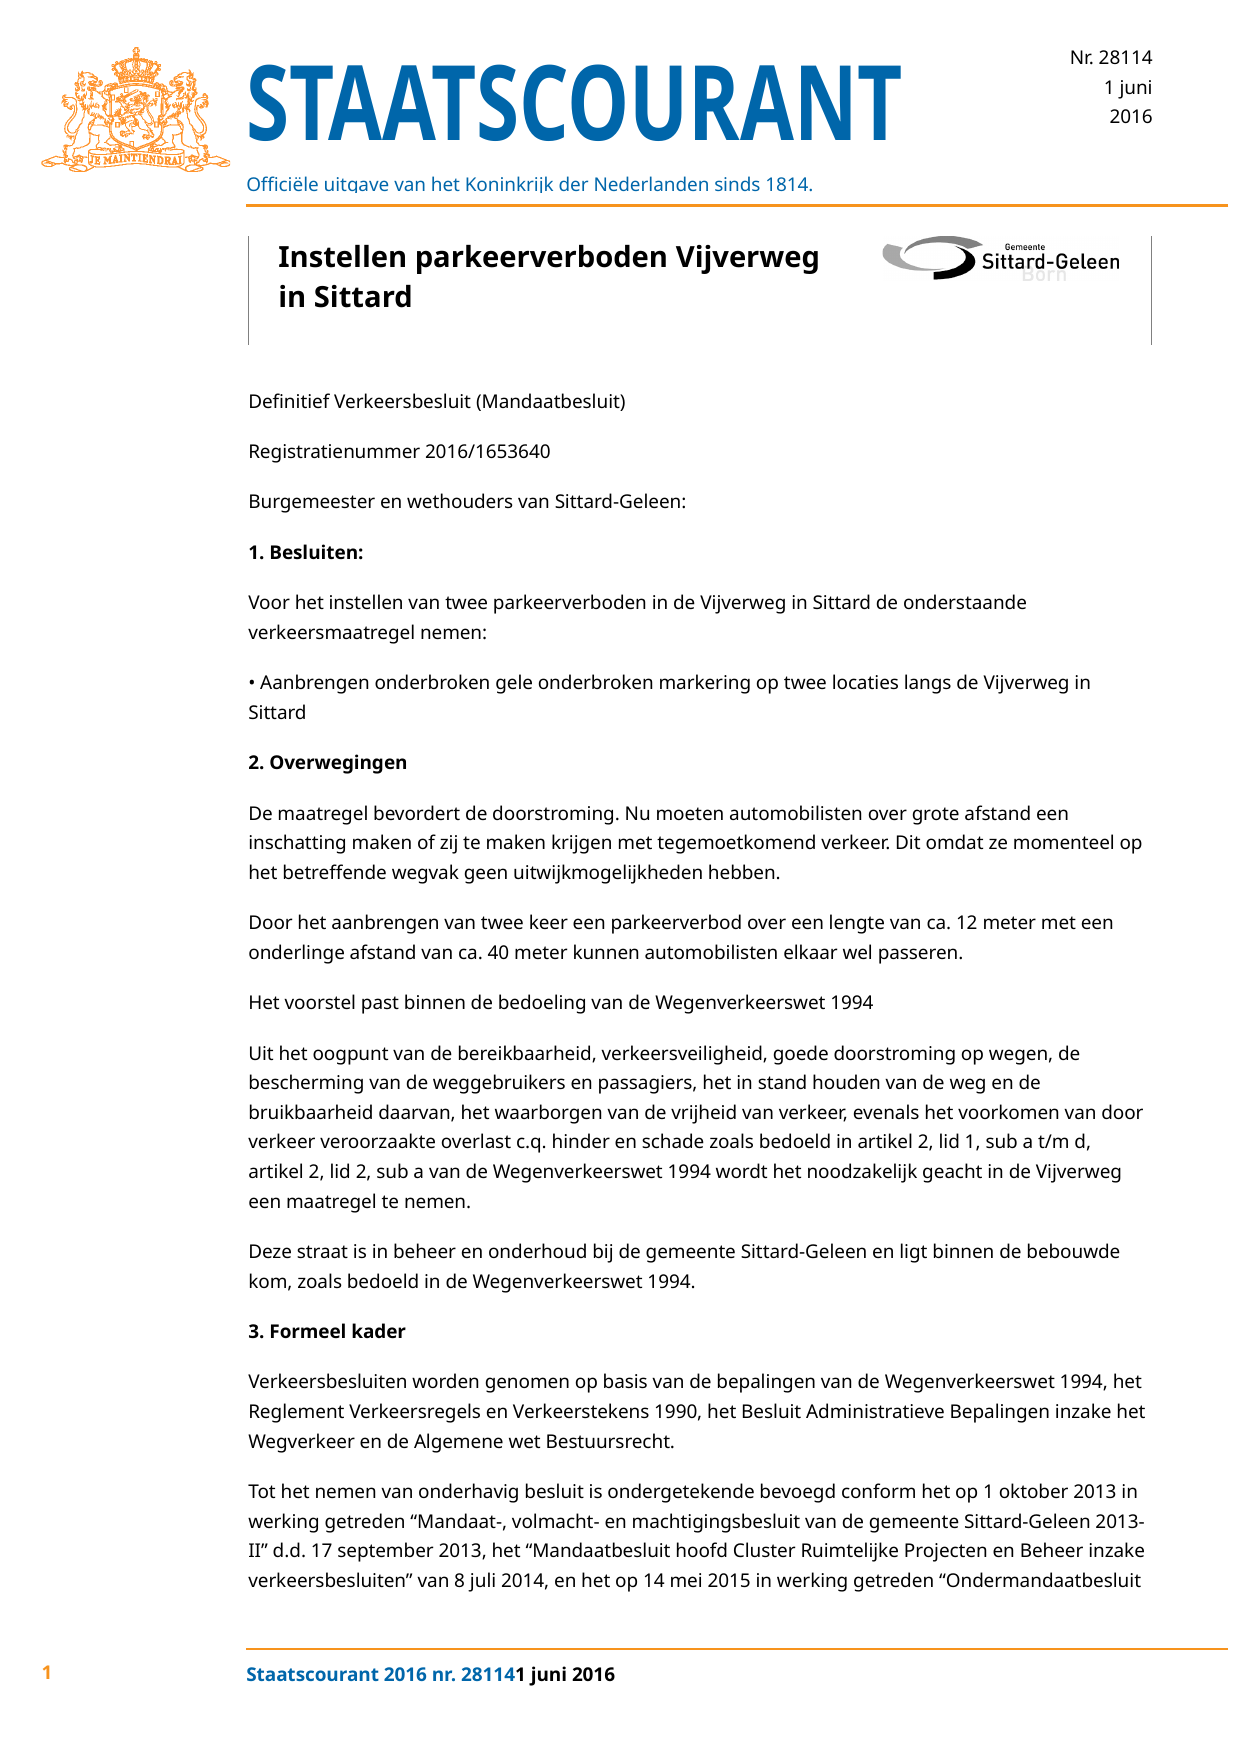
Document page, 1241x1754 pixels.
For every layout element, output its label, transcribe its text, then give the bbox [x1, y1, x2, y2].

text Uit het oogpunt van de bereikbaarheid, verkeersveiligheid, goede doorstroming op wegen, de bescherming van de weggebruikers en passagiers, het in stand houden van de weg en de bruikbaarheid daarvan, het waarborgen van de vrijheid van verkeer, evenals het voorkomen van door verkeer veroorzaakte overlast c.q. hinder en schade zoals bedoeld in artikel 2, lid 1, sub a t/m d, artikel 2, lid 2, sub a van de Wegenverkeerswet 1994 wordt het noodzakelijk geacht in de Vijverweg een maatregel te nemen. [248, 1040, 1152, 1214]
text • Aanbrengen onderbroken gele onderbroken markering op twee locaties langs de Vijverweg in Sittard [248, 669, 1152, 725]
text Verkeersbesluiten worden genomen op basis van de bepalingen van de Wegenverkeerswet 1994, het Reglement Verkeersregels en Verkeerstekens 1990, het Besluit Administratieve Bepalingen inzake het Wegverkeer en de Algemene wet Bestuursrecht. [248, 1369, 1152, 1454]
text 1. Besluiten: [248, 539, 1152, 565]
text Deze straat is in beheer en onderhoud bij de gemeente Sittard-Geleen en ligt binnen de bebouwde kom, zoals bedoeld in de Wegenverkeerswet 1994. [248, 1238, 1152, 1294]
text Door het aanbrengen van twee keer een parkeerverbod over een lengte van ca. 12 meter met een onderlinge afstand van ca. 40 meter kunnen automobilisten elkaar wel passeren. [248, 909, 1152, 965]
text 3. Formeel kader [248, 1318, 1152, 1344]
table_header Instellen parkeerverboden Vijverweg in Sittard [249, 236, 850, 345]
text Registratienummer 2016/1653640 [248, 438, 1152, 464]
text De maatregel bevordert de doorstroming. Nu moeten automobilisten over grote afstand een inschatting maken of zij te maken krijgen met tegemoetkomend verkeer. Dit omdat ze momenteel op het betreffende wegvak geen uitwijkmogelijkheden hebben. [248, 800, 1152, 885]
text Het voorstel past binnen de bedoeling van de Wegenverkeerswet 1994 [248, 989, 1152, 1015]
text Tot het nemen van onderhavig besluit is ondergetekende bevoegd conform het op 1 oktober 2013 in werking getreden “Mandaat-, volmacht- en machtigingsbesluit van de gemeente Sittard-Geleen 2013-II” d.d. 17 september 2013, het “Mandaatbesluit hoofd Cluster Ruimtelijke Projecten en Beheer inzake verkeersbesluiten” van 8 juli 2014, en het op 14 mei 2015 in werking getreden “Ondermandaatbesluit [248, 1478, 1152, 1593]
text Burgemeester en wethouders van Sittard-Geleen: [248, 489, 1152, 514]
text Voor het instellen van twee parkeerverboden in de Vijverweg in Sittard de onderstaande verkeersmaatregel nemen: [248, 589, 1152, 645]
text 2. Overwegingen [248, 749, 1152, 775]
picture [882, 236, 1119, 281]
text Definitief Verkeersbesluit (Mandaatbesluit) [248, 388, 1152, 414]
table_header [850, 236, 1151, 345]
picture [41, 47, 231, 172]
